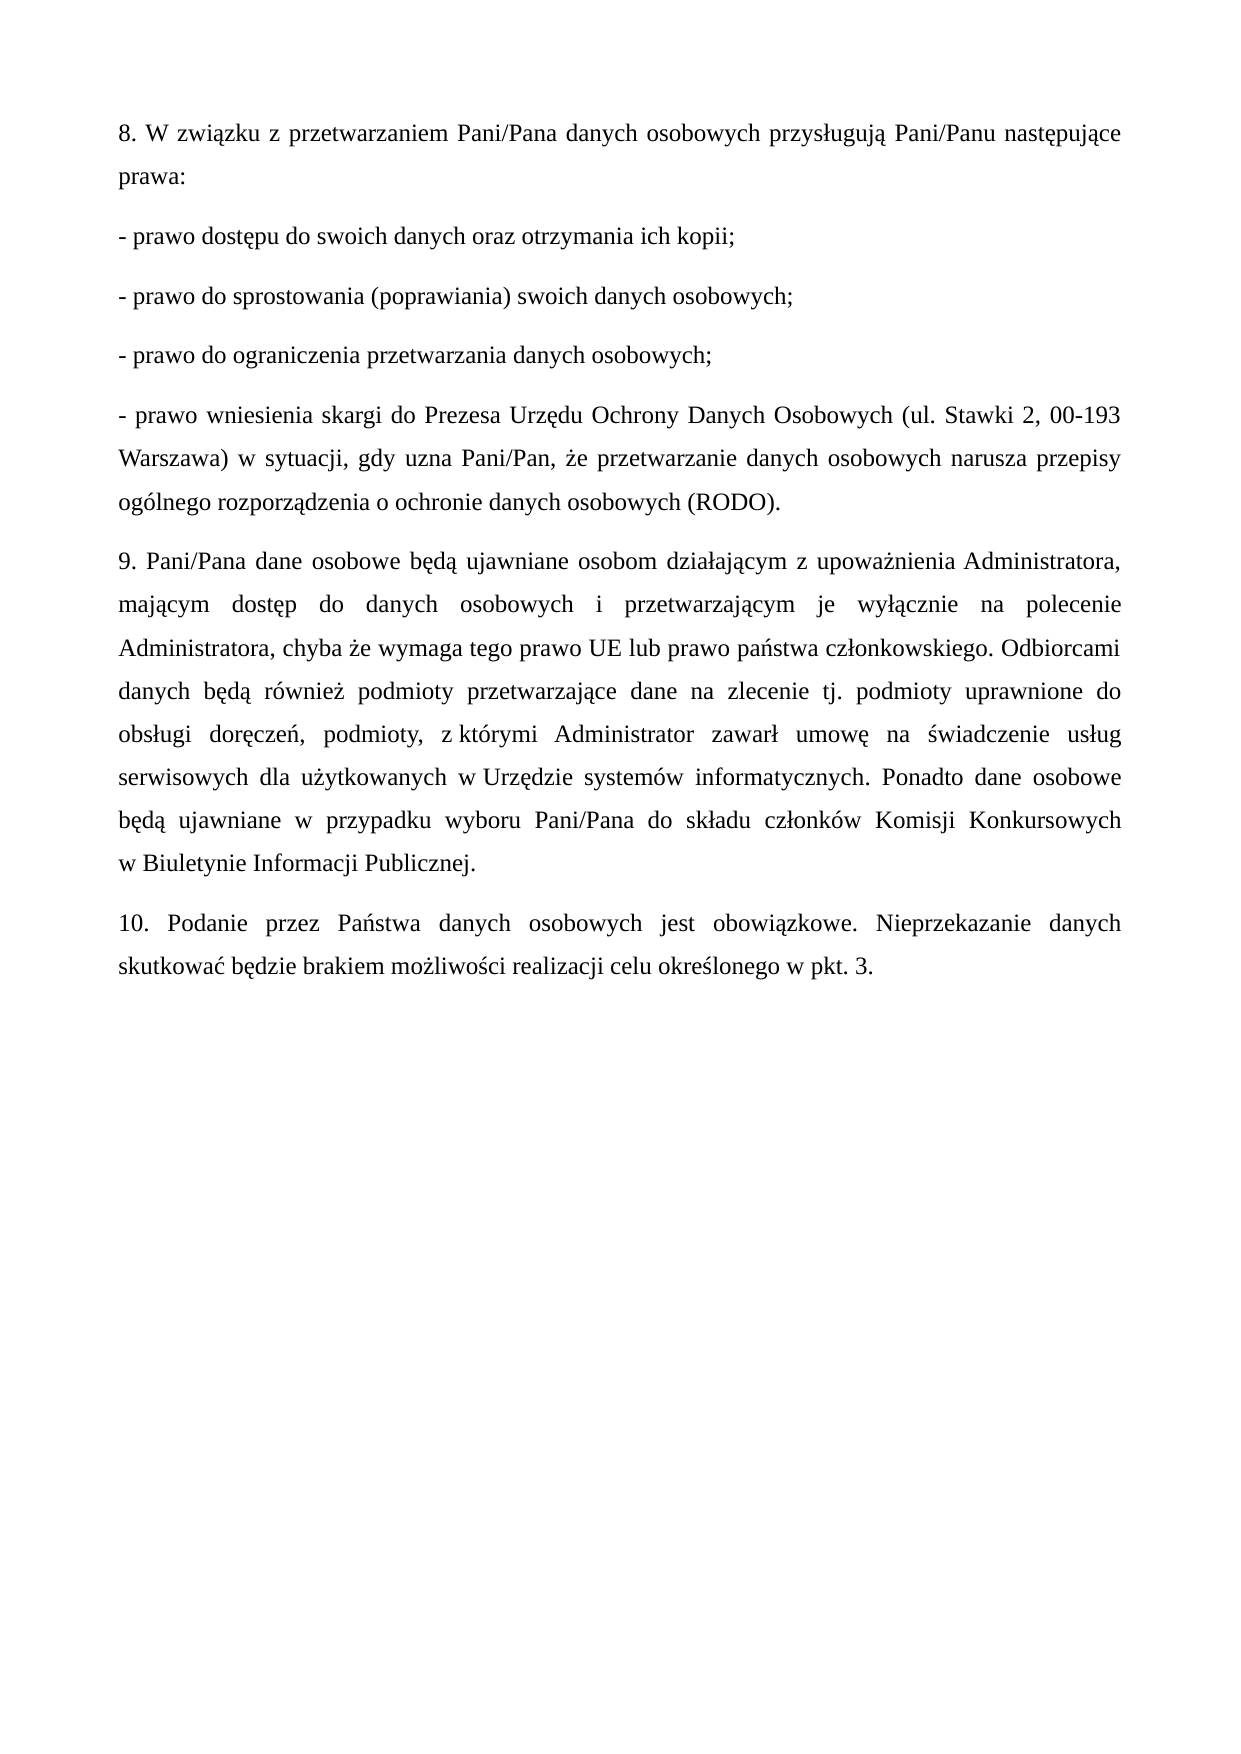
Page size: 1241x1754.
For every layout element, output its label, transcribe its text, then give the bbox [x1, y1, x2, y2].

list - prawo do ograniczenia przetwarzania danych osobowych; [118, 341, 1122, 369]
list - prawo wniesienia skargi do Prezesa Urzędu Ochrony Danych Osobowych (ul. Stawki 2, 00-193 Warszawa) w sytuacji, gdy uzna Pani/Pan, że przetwarzanie danych osobowych narusza przepisy ogólnego rozporządzenia o ochronie danych osobowych (RODO). [118, 400, 1122, 515]
list - prawo dostępu do swoich danych oraz otrzymania ich kopii; [118, 221, 1122, 250]
list 10. Podanie przez Państwa danych osobowych jest obowiązkowe. Nieprzekazanie danych skutkować będzie brakiem możliwości realizacji celu określonego w pkt. 3. [118, 908, 1122, 980]
list - prawo do sprostowania (poprawiania) swoich danych osobowych; [118, 281, 1122, 309]
list 8. W związku z przetwarzaniem Pani/Pana danych osobowych przysługują Pani/Panu następujące prawa: [118, 118, 1122, 190]
list 9. Pani/Pana dane osobowe będą ujawniane osobom działającym z upoważnienia Administratora, mającym dostęp do danych osobowych i przetwarzającym je wyłącznie na polecenie Administratora, chyba że wymaga tego prawo UE lub prawo państwa członkowskiego. Odbiorcami danych będą również podmioty przetwarzające dane na zlecenie tj. podmioty uprawnione do obsługi doręczeń, podmioty, z którymi Administrator zawarł umowę na świadczenie usług serwisowych dla użytkowanych w Urzędzie systemów informatycznych. Ponadto dane osobowe będą ujawniane w przypadku wyboru Pani/Pana do składu członków Komisji Konkursowych w Biuletynie Informacji Publicznej. [118, 546, 1122, 877]
